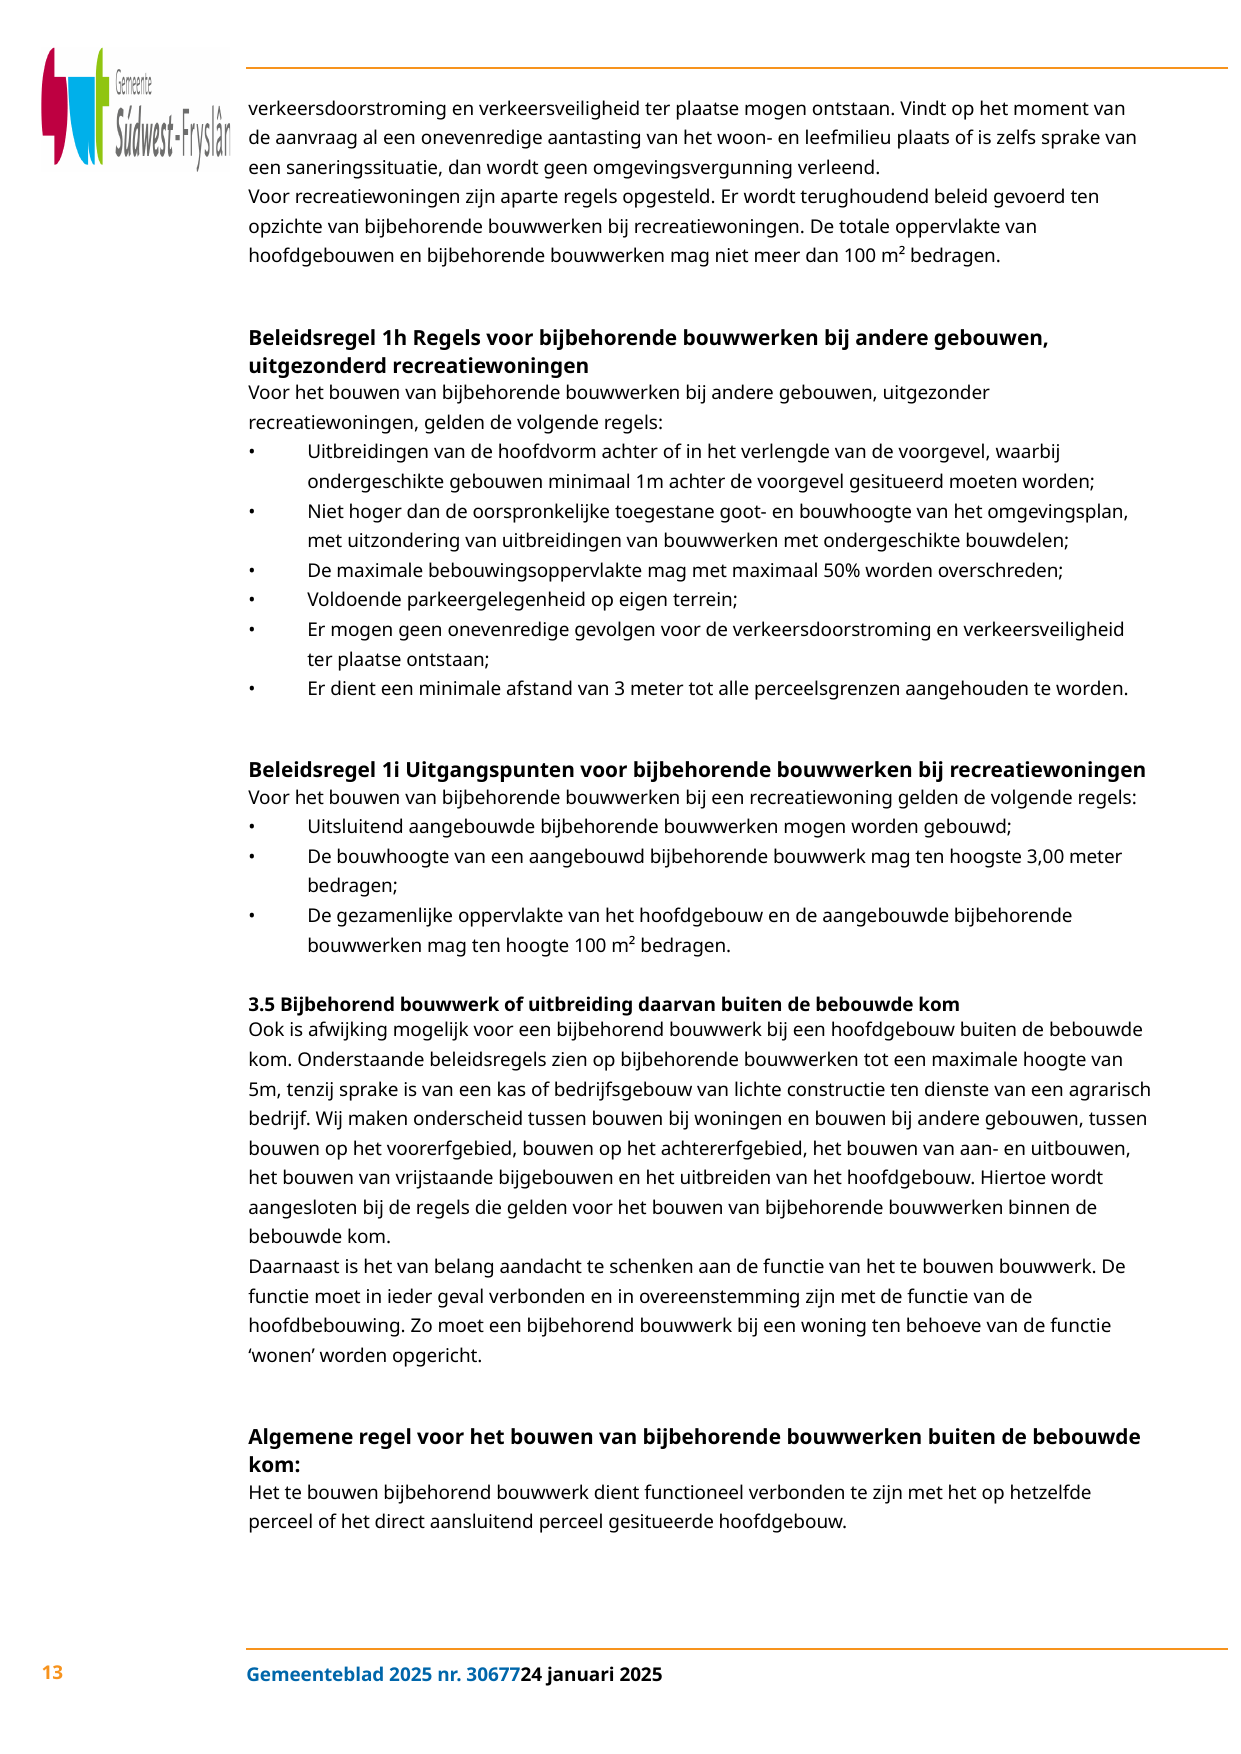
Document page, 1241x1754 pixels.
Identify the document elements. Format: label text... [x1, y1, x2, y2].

text 3.5 Bijbehorend bouwwerk of uitbreiding daarvan buiten de bebouwde kom [248, 991, 1152, 1017]
text Beleidsregel 1i Uitgangspunten voor bijbehorende bouwwerken bij recreatiewoningen [248, 755, 1152, 784]
text Het te bouwen bijbehorend bouwwerk dient functioneel verbonden te zijn met het op hetzelfde perceel of het direct aansluitend perceel gesitueerde hoofdgebouw. [248, 1479, 1152, 1534]
picture [41, 47, 231, 172]
list Uitbreidingen van de hoofdvorm achter of in het verlengde van de voorgevel, waarbij ondergeschikte gebouwen minimaal 1m achter de voorgevel gesitueerd moeten worden; [248, 439, 1152, 494]
text Voor het bouwen van bijbehorende bouwwerken bij andere gebouwen, uitgezonder recreatiewoningen, gelden de volgende regels: [248, 379, 1152, 435]
text Voor recreatiewoningen zijn aparte regels opgesteld. Er wordt terughoudend beleid gevoerd ten opzichte van bijbehorende bouwwerken bij recreatiewoningen. De totale oppervlakte van hoofdgebouwen en bijbehorende bouwwerken mag niet meer dan 100 m² bedragen. [248, 183, 1152, 268]
text Daarnaast is het van belang aandacht te schenken aan de functie van het te bouwen bouwwerk. De functie moet in ieder geval verbonden en in overeenstemming zijn met de functie van de hoofdbebouwing. Zo moet een bijbehorend bouwwerk bij een woning ten behoeve van de functie ‘wonen’ worden opgericht. [248, 1253, 1152, 1368]
text Algemene regel voor het bouwen van bijbehorende bouwwerken buiten de bebouwde kom: [248, 1422, 1152, 1479]
list De gezamenlijke oppervlakte van het hoofdgebouw en de aangebouwde bijbehorende bouwwerken mag ten hoogte 100 m² bedragen. [248, 902, 1152, 957]
list Uitsluitend aangebouwde bijbehorende bouwwerken mogen worden gebouwd; [248, 813, 1152, 839]
text verkeersdoorstroming en verkeersveiligheid ter plaatse mogen ontstaan. Vindt op het moment van de aanvraag al een onevenredige aantasting van het woon- en leefmilieu plaats of is zelfs sprake van een saneringssituatie, dan wordt geen omgevingsvergunning verleend. [248, 95, 1152, 180]
list Voldoende parkeergelegenheid op eigen terrein; [248, 587, 1152, 612]
list Er mogen geen onevenredige gevolgen voor de verkeersdoorstroming en verkeersveiligheid ter plaatse ontstaan; [248, 616, 1152, 672]
text Ook is afwijking mogelijk voor een bijbehorend bouwwerk bij een hoofdgebouw buiten de bebouwde kom. Onderstaande beleidsregels zien op bijbehorende bouwwerken tot een maximale hoogte van 5m, tenzij sprake is van een kas of bedrijfsgebouw van lichte constructie ten dienste van een agrarisch bedrijf. Wij maken onderscheid tussen bouwen bij woningen en bouwen bij andere gebouwen, tussen bouwen op het voorerfgebied, bouwen op het achtererfgebied, het bouwen van aan- en uitbouwen, het bouwen van vrijstaande bijgebouwen en het uitbreiden van het hoofdgebouw. Hiertoe wordt aangesloten bij de regels die gelden voor het bouwen van bijbehorende bouwwerken binnen de bebouwde kom. [248, 1017, 1152, 1249]
list De bouwhoogte van een aangebouwd bijbehorende bouwwerk mag ten hoogste 3,00 meter bedragen; [248, 843, 1152, 898]
list De maximale bebouwingsoppervlakte mag met maximaal 50% worden overschreden; [248, 557, 1152, 583]
text Voor het bouwen van bijbehorende bouwwerken bij een recreatiewoning gelden de volgende regels: [248, 784, 1152, 809]
text Beleidsregel 1h Regels voor bijbehorende bouwwerken bij andere gebouwen, uitgezonderd recreatiewoningen [248, 323, 1152, 379]
list Er dient een minimale afstand van 3 meter tot alle perceelsgrenzen aangehouden te worden. [248, 675, 1152, 701]
list Niet hoger dan de oorspronkelijke toegestane goot- en bouwhoogte van het omgevingsplan, met uitzondering van uitbreidingen van bouwwerken met ondergeschikte bouwdelen; [248, 498, 1152, 553]
